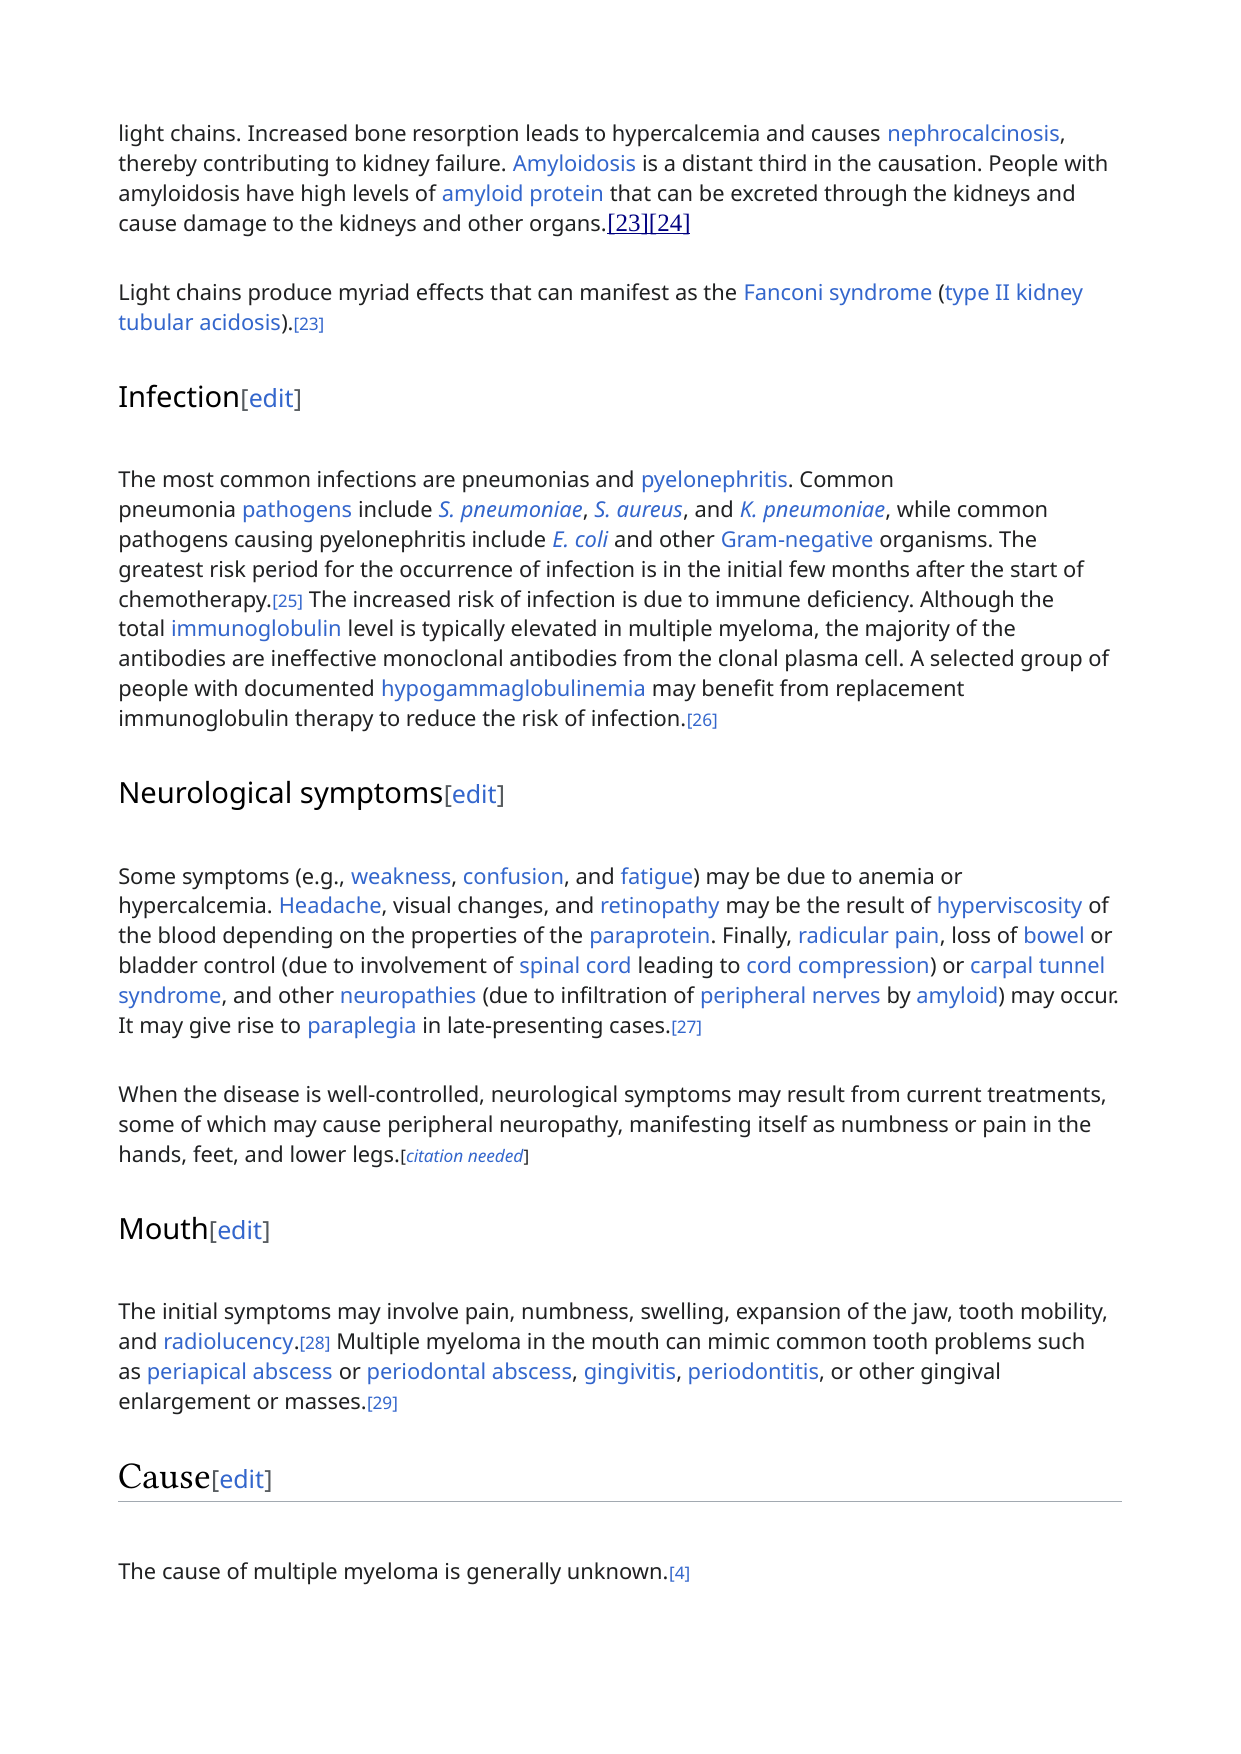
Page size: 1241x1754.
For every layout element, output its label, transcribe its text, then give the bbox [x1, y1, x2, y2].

text light chains. Increased bone resorption leads to hypercalcemia and causes nephrocalcinosis, thereby contributing to kidney failure. Amyloidosis is a distant third in the causation. People with amyloidosis have high levels of amyloid protein that can be excreted through the kidneys and cause damage to the kidneys and other organs.[23][24] [118, 118, 1122, 237]
subtitle Infection[edit] [118, 376, 1122, 416]
text Some symptoms (e.g., weakness, confusion, and fatigue) may be due to anemia or hypercalcemia. Headache, visual changes, and retinopathy may be the result of hyperviscosity of the blood depending on the properties of the paraprotein. Finally, radicular pain, loss of bowel or bladder control (due to involvement of spinal cord leading to cord compression) or carpal tunnel syndrome, and other neuropathies (due to infiltration of peripheral nerves by amyloid) may occur. It may give rise to paraplegia in late-presenting cases.[27] [118, 861, 1122, 1039]
text The cause of multiple myeloma is generally unknown.[4] [118, 1556, 1122, 1586]
text When the disease is well-controlled, neurological symptoms may result from current treatments, some of which may cause peripheral neuropathy, manifesting itself as numbness or pain in the hands, feet, and lower legs.[citation needed] [118, 1079, 1122, 1168]
subtitle Mouth[edit] [118, 1208, 1122, 1248]
subtitle Neurological symptoms[edit] [118, 772, 1122, 812]
subtitle Cause[edit] [118, 1455, 1122, 1501]
text The most common infections are pneumonias and pyelonephritis. Common pneumonia pathogens include S. pneumoniae, S. aureus, and K. pneumoniae, while common pathogens causing pyelonephritis include E. coli and other Gram-negative organisms. The greatest risk period for the occurrence of infection is in the initial few months after the start of chemotherapy.[25] The increased risk of infection is due to immune deficiency. Although the total immunoglobulin level is typically elevated in multiple myeloma, the majority of the antibodies are ineffective monoclonal antibodies from the clonal plasma cell. A selected group of people with documented hypogammaglobulinemia may benefit from replacement immunoglobulin therapy to reduce the risk of infection.[26] [118, 464, 1122, 733]
text The initial symptoms may involve pain, numbness, swelling, expansion of the jaw, tooth mobility, and radiolucency.[28] Multiple myeloma in the mouth can mimic common tooth problems such as periapical abscess or periodontal abscess, gingivitis, periodontitis, or other gingival enlargement or masses.[29] [118, 1296, 1122, 1416]
text Light chains produce myriad effects that can manifest as the Fanconi syndrome (type II kidney tubular acidosis).[23] [118, 277, 1122, 336]
